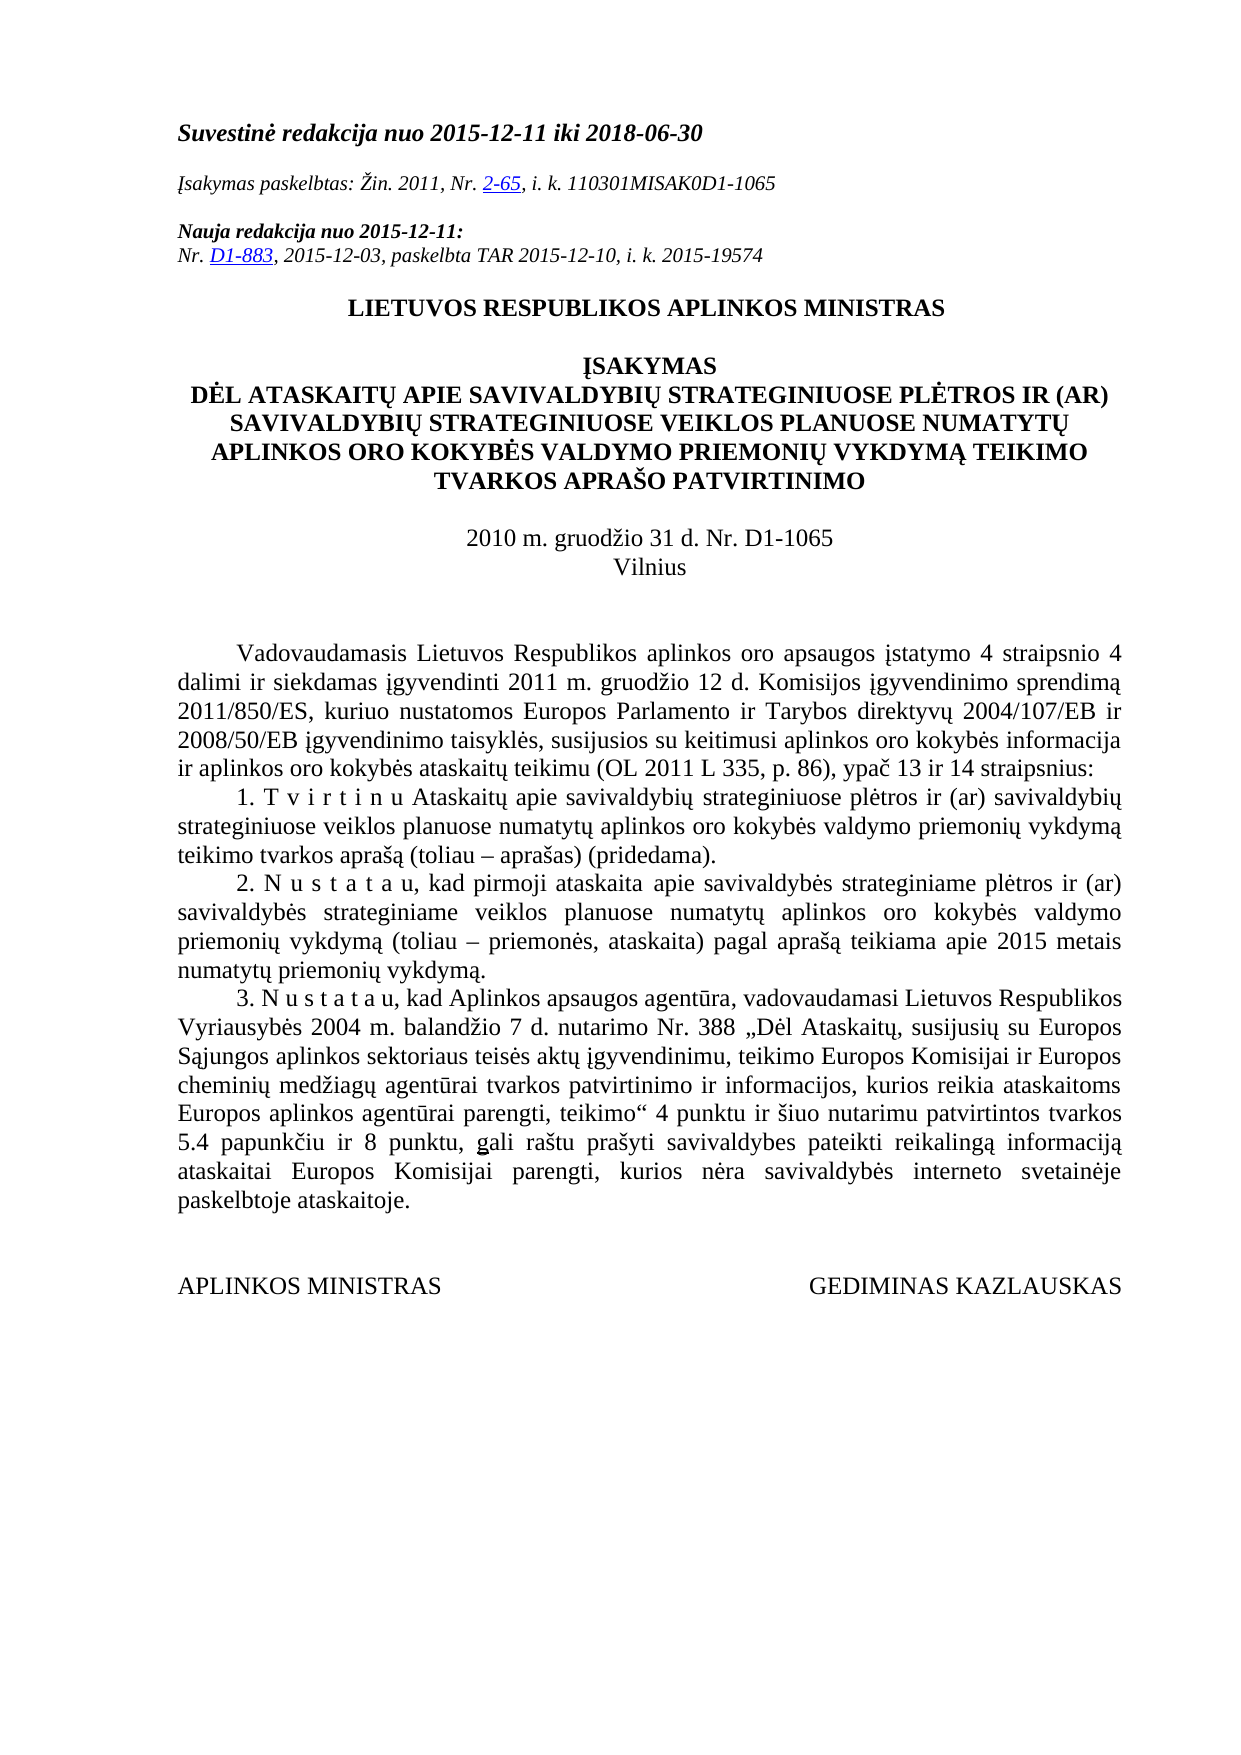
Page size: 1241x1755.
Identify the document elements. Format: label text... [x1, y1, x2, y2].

text Nauja redakcija nuo 2015-12-11: [177, 219, 1122, 243]
text Įsakymas paskelbtas: Žin. 2011, Nr. 2-65, i. k. 110301MISAK0D1-1065 [177, 171, 1122, 195]
text Aplinkos ministras Gediminas Kazlauskas [177, 1271, 1122, 1300]
text 3. N u s t a t a u, kad Aplinkos apsaugos agentūra, vadovaudamasi Lietuvos Respublikos Vyriausybės 2004 m. balandžio 7 d. nutarimo Nr. 388 „Dėl Ataskaitų, susijusių su Europos Sąjungos aplinkos sektoriaus teisės aktų įgyvendinimu, teikimo Europos Komisijai ir Europos cheminių medžiagų agentūrai tvarkos patvirtinimo ir informacijos, kurios reikia ataskaitoms Europos aplinkos agentūrai parengti, teikimo“ 4 punktu ir šiuo nutarimu patvirtintos tvarkos 5.4 papunkčiu ir 8 punktu, gali raštu prašyti savivaldybes pateikti reikalingą informaciją ataskaitai Europos Komisijai parengti, kurios nėra savivaldybės interneto svetainėje paskelbtoje ataskaitoje. [177, 983, 1122, 1213]
text 1. T v i r t i n u Ataskaitų apie savivaldybių strateginiuose plėtros ir (ar) savivaldybių strateginiuose veiklos planuose numatytų aplinkos oro kokybės valdymo priemonių vykdymą teikimo tvarkos aprašą (toliau – aprašas) (pridedama). [177, 782, 1122, 868]
text ĮSAKYMAS [177, 351, 1122, 380]
text Nr. D1-883, 2015-12-03, paskelbta TAR 2015-12-10, i. k. 2015-19574 [177, 243, 1122, 267]
text Suvestinė redakcija nuo 2015-12-11 iki 2018-06-30 [177, 118, 1122, 147]
text Vadovaudamasis Lietuvos Respublikos aplinkos oro apsaugos įstatymo 4 straipsnio 4 dalimi ir siekdamas įgyvendinti 2011 m. gruodžio 12 d. Komisijos įgyvendinimo sprendimą 2011/850/ES, kuriuo nustatomos Europos Parlamento ir Tarybos direktyvų 2004/107/EB ir 2008/50/EB įgyvendinimo taisyklės, susijusios su keitimusi aplinkos oro kokybės informacija ir aplinkos oro kokybės ataskaitų teikimu (OL 2011 L 335, p. 86), ypač 13 ir 14 straipsnius: [177, 638, 1122, 782]
text LIETUVOS RESPUBLIKOS APLINKOS MINISTRAS [177, 293, 1122, 322]
text 2010 m. gruodžio 31 d. Nr. D1-1065 [177, 523, 1122, 552]
text Vilnius [177, 552, 1122, 581]
text 2. N u s t a t a u, kad pirmoji ataskaita apie savivaldybės strateginiame plėtros ir (ar) savivaldybės strateginiame veiklos planuose numatytų aplinkos oro kokybės valdymo priemonių vykdymą (toliau – priemonės, ataskaita) pagal aprašą teikiama apie 2015 metais numatytų priemonių vykdymą. [177, 868, 1122, 983]
text DĖL ATASKAITŲ APIE SAVIVALDYBIŲ STRATEGINIUOSE PLĖTROS IR (AR) SAVIVALDYBIŲ STRATEGINIUOSE VEIKLOS PLANUOSE NUMATYTŲ APLINKOS ORO KOKYBĖS VALDYMO PRIEMONIŲ VYKDYMĄ TEIKIMO TVARKOS APRAŠO PATVIRTINIMO [177, 380, 1122, 495]
